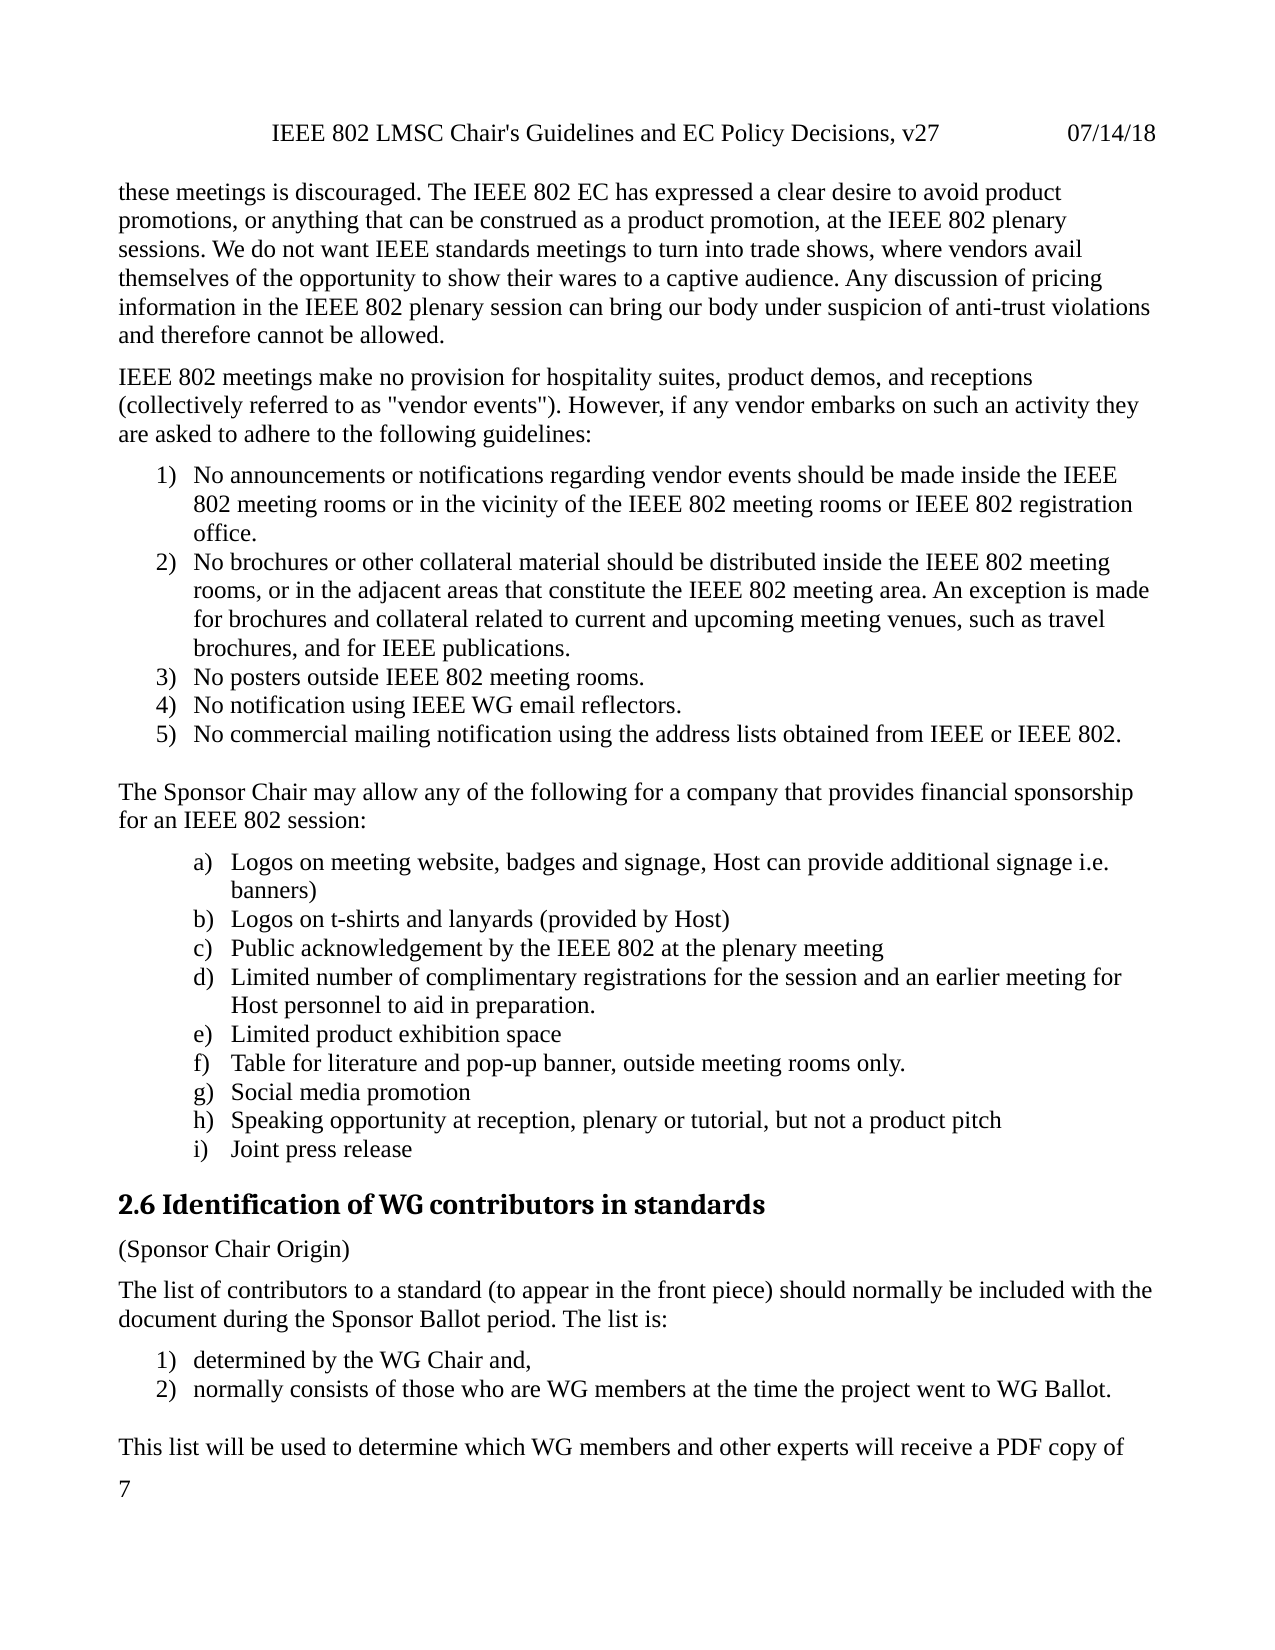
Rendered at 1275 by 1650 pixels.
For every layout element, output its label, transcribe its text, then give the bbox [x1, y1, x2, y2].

text IEEE 802 meetings make no provision for hospitality suites, product demos, and receptions (collectively referred to as "vendor events"). However, if any vendor embarks on such an activity they are asked to adhere to the following guidelines: [118, 362, 1157, 448]
text these meetings is discouraged. The IEEE 802 EC has expressed a clear desire to avoid product promotions, or anything that can be construed as a product promotion, at the IEEE 802 plenary sessions. We do not want IEEE standards meetings to turn into trade shows, where vendors avail themselves of the opportunity to show their wares to a captive audience. Any discussion of pricing information in the IEEE 802 plenary session can bring our body under suspicion of anti-trust violations and therefore cannot be allowed. [118, 177, 1157, 349]
list determined by the WG Chair and, [156, 1345, 1157, 1374]
list No brochures or other collateral material should be distributed inside the IEEE 802 meeting rooms, or in the adjacent areas that constitute the IEEE 802 meeting area. An exception is made for brochures and collateral related to current and upcoming meeting venues, such as travel brochures, and for IEEE publications. [156, 547, 1157, 662]
text This list will be used to determine which WG members and other experts will receive a PDF copy of [118, 1432, 1157, 1460]
list Logos on meeting website, badges and signage, Host can provide additional signage i.e. banners) [193, 847, 1157, 904]
text The list of contributors to a standard (to appear in the front piece) should normally be included with the document during the Sponsor Ballot period. The list is: [118, 1275, 1157, 1333]
text The Sponsor Chair may allow any of the following for a company that provides financial sponsorship for an IEEE 802 session: [118, 777, 1157, 834]
subtitle Identification of WG contributors in standards [118, 1188, 1157, 1222]
list Logos on t-shirts and lanyards (provided by Host) [193, 904, 1157, 933]
list Speaking opportunity at reception, plenary or tutorial, but not a product pitch [193, 1106, 1157, 1134]
list Public acknowledgement by the IEEE 802 at the plenary meeting [193, 933, 1157, 962]
list No announcements or notifications regarding vendor events should be made inside the IEEE 802 meeting rooms or in the vicinity of the IEEE 802 meeting rooms or IEEE 802 registration office. [156, 461, 1157, 547]
list Limited number of complimentary registrations for the session and an earlier meeting for Host personnel to aid in preparation. [193, 962, 1157, 1019]
list Limited product exhibition space [193, 1019, 1157, 1048]
list No posters outside IEEE 802 meeting rooms. [156, 662, 1157, 691]
list normally consists of those who are WG members at the time the project went to WG Ballot. [156, 1374, 1157, 1432]
list Table for literature and pop-up banner, outside meeting rooms only. [193, 1048, 1157, 1077]
list Joint press release [193, 1134, 1157, 1163]
text (Sponsor Chair Origin) [118, 1234, 1157, 1263]
list Social media promotion [193, 1077, 1157, 1106]
list No commercial mailing notification using the address lists obtained from IEEE or IEEE 802. [156, 719, 1157, 777]
list No notification using IEEE WG email reflectors. [156, 691, 1157, 719]
